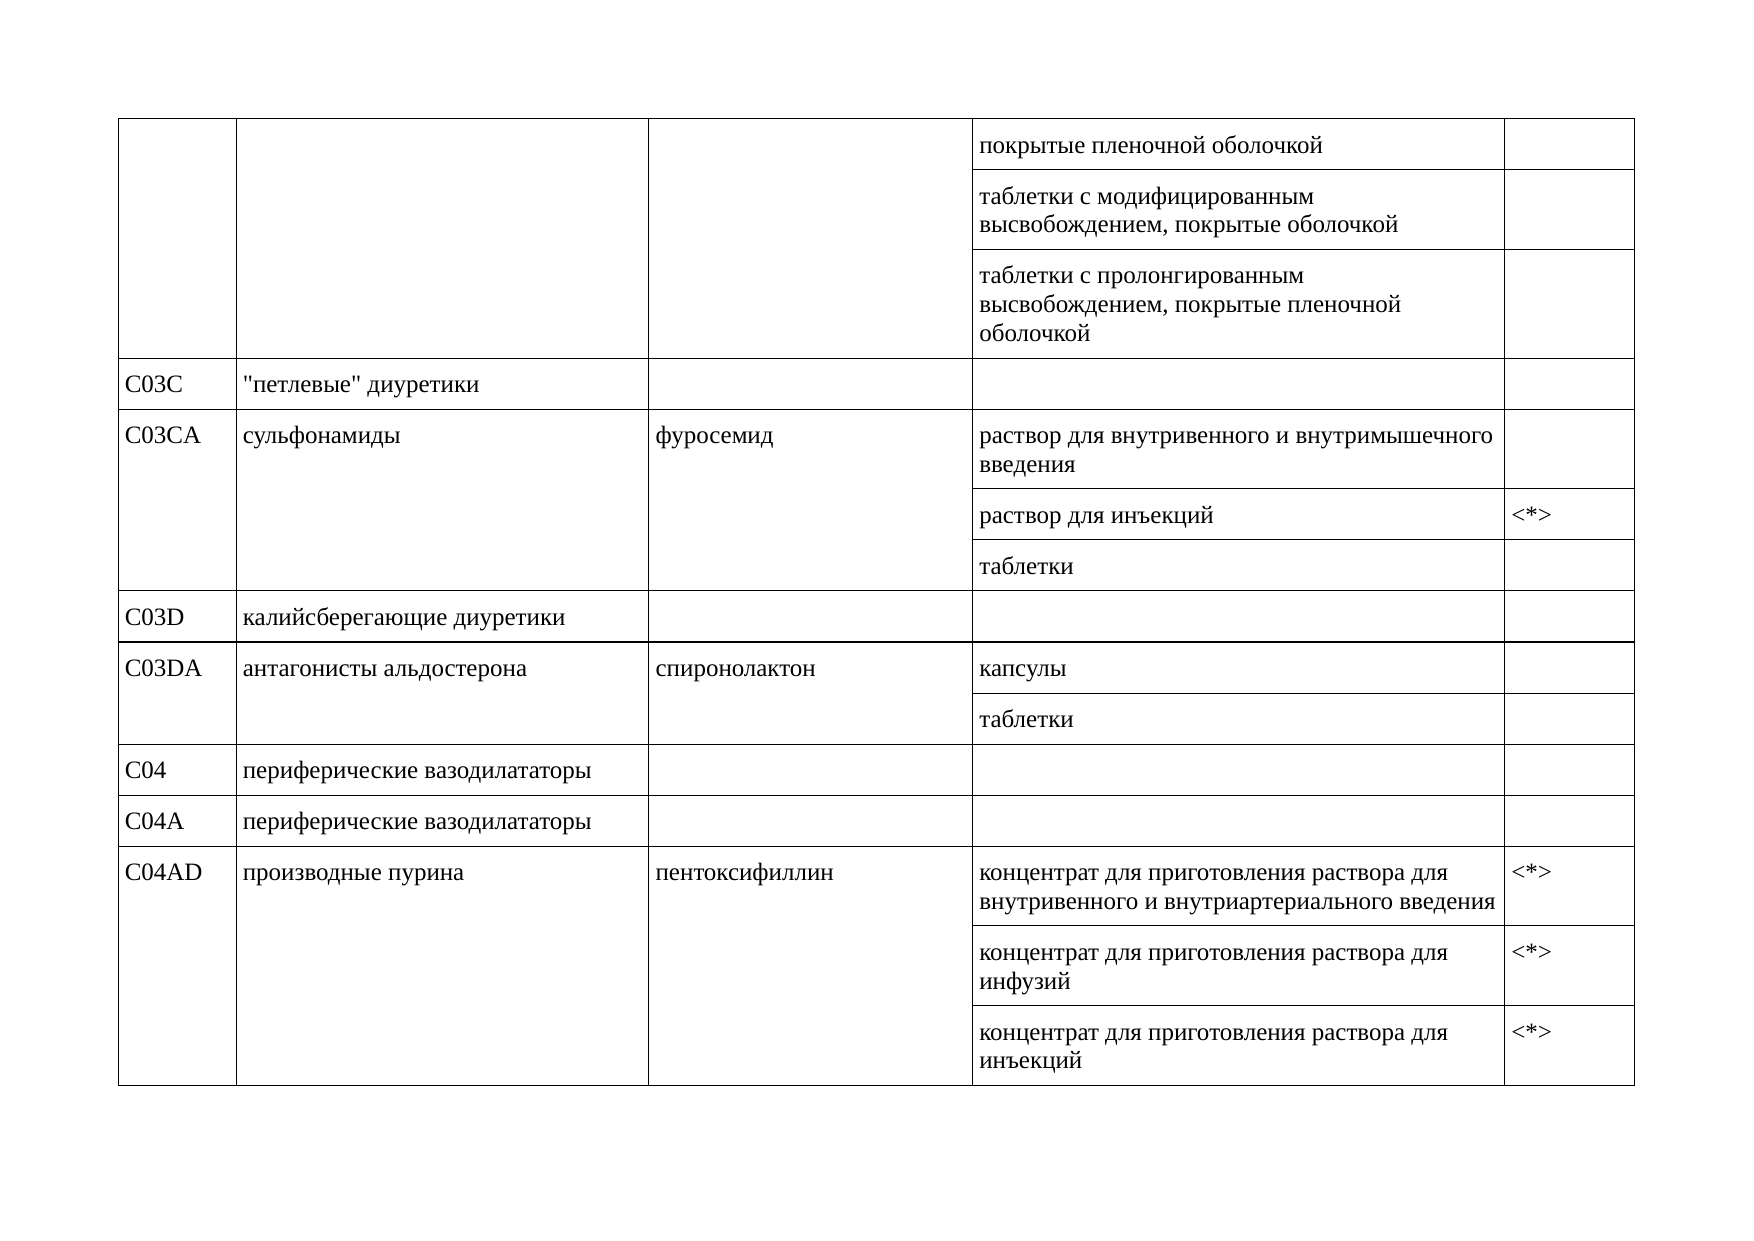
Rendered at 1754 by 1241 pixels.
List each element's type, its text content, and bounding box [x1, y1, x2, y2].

table_cell [1505, 796, 1634, 846]
table_cell концентрат для приготовления раствора для внутривенного и внутриартериального введения [973, 847, 1504, 925]
table_cell антагонисты альдостерона [237, 643, 648, 743]
table_cell концентрат для приготовления раствора для инъекций [973, 1006, 1504, 1085]
table_cell [973, 591, 1504, 641]
table_cell покрытые пленочной оболочкой [973, 119, 1504, 169]
table_cell [1505, 643, 1634, 692]
table_cell [1505, 119, 1634, 169]
table_cell C04A [119, 796, 236, 846]
table_cell <*> [1505, 489, 1634, 539]
table_cell [973, 796, 1504, 846]
table_cell [649, 591, 972, 641]
table_cell раствор для инъекций [973, 489, 1504, 539]
table_cell раствор для внутривенного и внутримышечного введения [973, 410, 1504, 488]
table_cell таблетки [973, 540, 1504, 590]
table_cell [649, 796, 972, 846]
table_cell периферические вазодилататоры [237, 745, 648, 794]
table_cell периферические вазодилататоры [237, 796, 648, 846]
table_cell [237, 119, 648, 357]
table_cell [1505, 745, 1634, 794]
table_cell [119, 119, 236, 357]
table_cell [1505, 250, 1634, 357]
table_cell пентоксифиллин [649, 847, 972, 1085]
table_cell [649, 119, 972, 357]
table_cell [1505, 170, 1634, 249]
table_cell [1505, 591, 1634, 641]
table_cell [1505, 359, 1634, 408]
table_cell C03DA [119, 643, 236, 743]
table_cell [1505, 694, 1634, 743]
table_cell [649, 745, 972, 794]
table_cell [973, 359, 1504, 408]
table_cell таблетки с модифицированным высвобождением, покрытые оболочкой [973, 170, 1504, 249]
table_cell спиронолактон [649, 643, 972, 743]
table_cell [973, 745, 1504, 794]
table_cell калийсберегающие диуретики [237, 591, 648, 641]
table_cell C03C [119, 359, 236, 408]
table_cell [1505, 410, 1634, 488]
table_cell концентрат для приготовления раствора для инфузий [973, 926, 1504, 1005]
table_cell таблетки [973, 694, 1504, 743]
table_cell [1505, 540, 1634, 590]
table_cell "петлевые" диуретики [237, 359, 648, 408]
table_cell <*> [1505, 1006, 1634, 1085]
table_cell C03CA [119, 410, 236, 590]
table_cell фуросемид [649, 410, 972, 590]
table_cell капсулы [973, 643, 1504, 692]
table_cell производные пурина [237, 847, 648, 1085]
table_cell C03D [119, 591, 236, 641]
table_cell <*> [1505, 926, 1634, 1005]
table_cell <*> [1505, 847, 1634, 925]
table_cell [649, 359, 972, 408]
table_cell сульфонамиды [237, 410, 648, 590]
table_cell C04AD [119, 847, 236, 1085]
table_cell таблетки с пролонгированным высвобождением, покрытые пленочной оболочкой [973, 250, 1504, 357]
table_cell C04 [119, 745, 236, 794]
